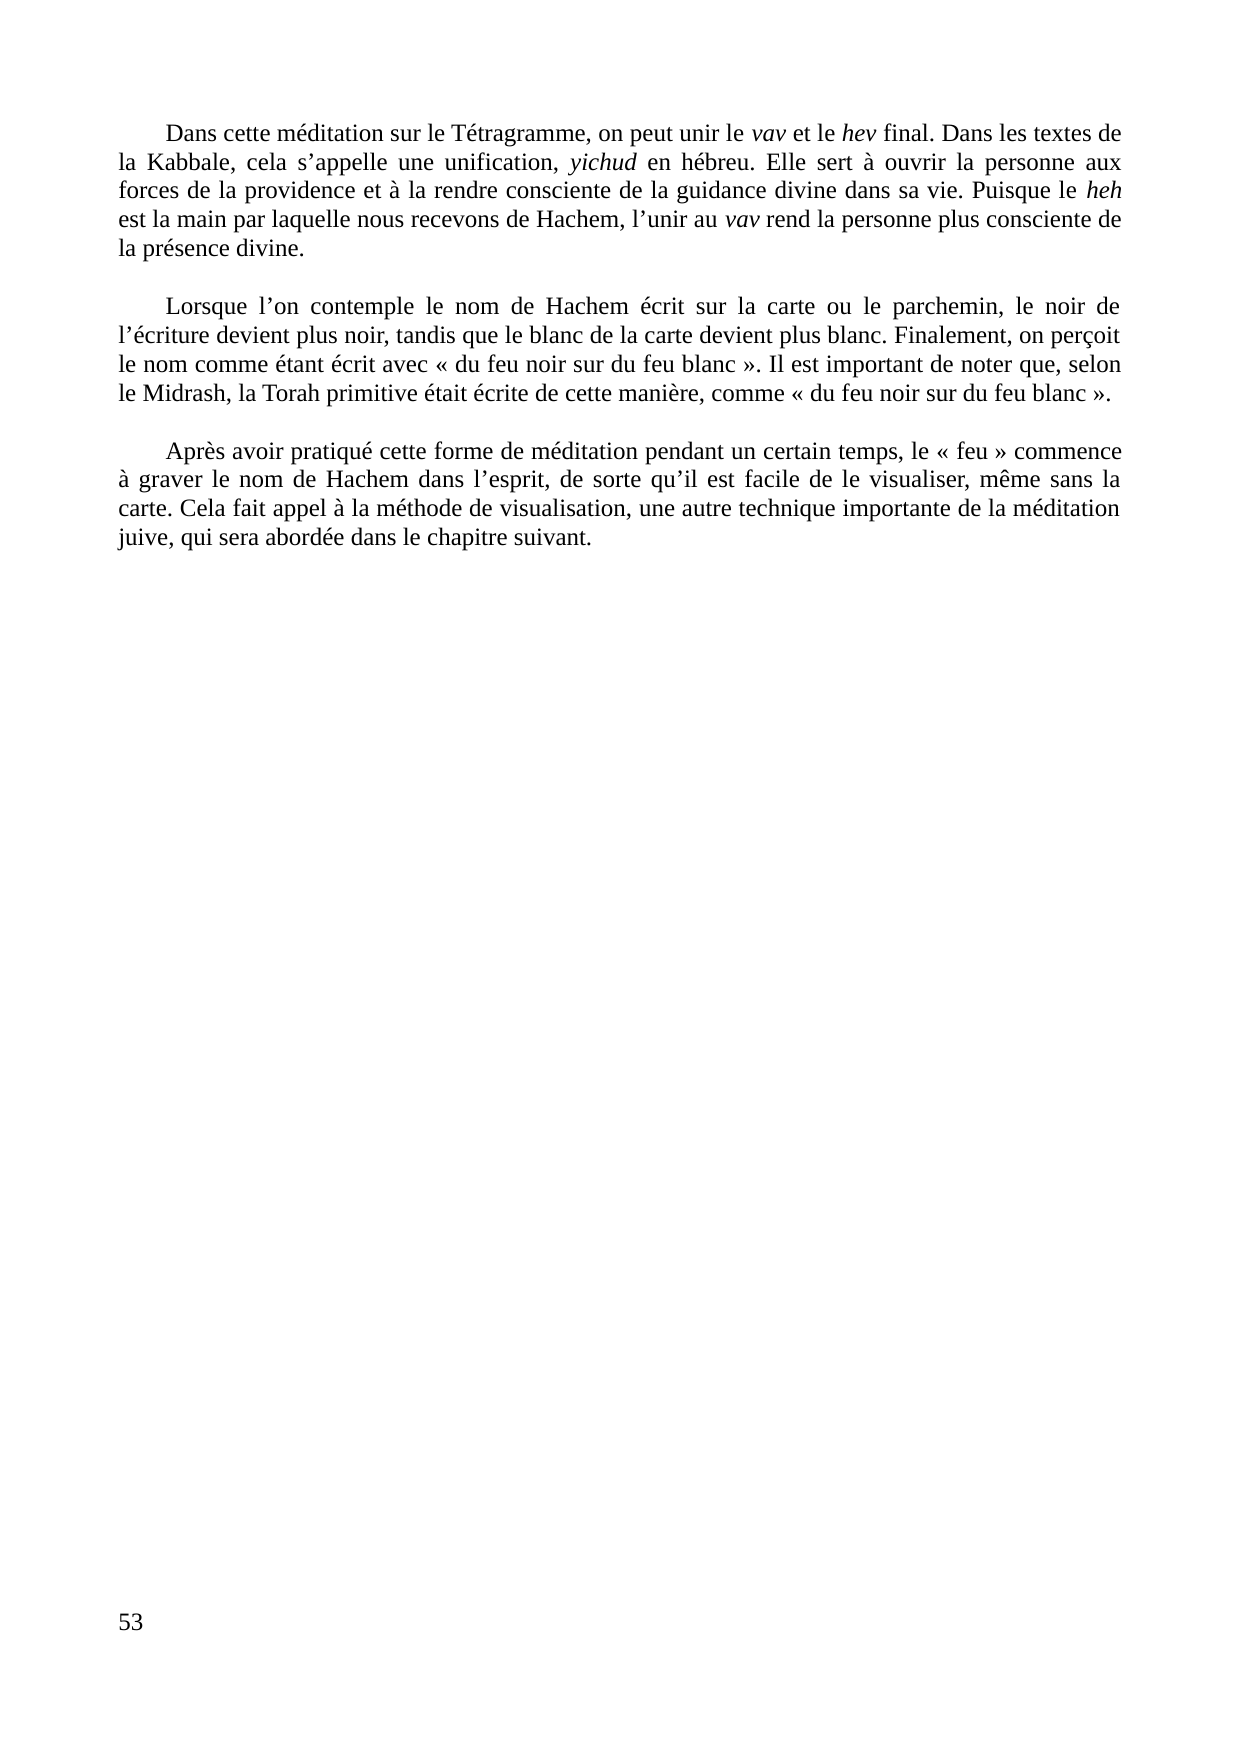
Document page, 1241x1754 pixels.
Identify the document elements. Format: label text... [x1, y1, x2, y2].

text Dans cette méditation sur le Tétragramme, on peut unir le vav et le hev final. Dans les textes de la Kabbale, cela s’appelle une unification, yichud en hébreu. Elle sert à ouvrir la personne aux forces de la providence et à la rendre consciente de la guidance divine dans sa vie. Puisque le heh est la main par laquelle nous recevons de Hachem, l’unir au vav rend la personne plus consciente de la présence divine. [118, 118, 1122, 262]
text Après avoir pratiqué cette forme de méditation pendant un certain temps, le « feu » commence à graver le nom de Hachem dans l’esprit, de sorte qu’il est facile de le visualiser, même sans la carte. Cela fait appel à la méthode de visualisation, une autre technique importante de la méditation juive, qui sera abordée dans le chapitre suivant. [118, 436, 1122, 551]
text Lorsque l’on contemple le nom de Hachem écrit sur la carte ou le parchemin, le noir de l’écriture devient plus noir, tandis que le blanc de la carte devient plus blanc. Finalement, on perçoit le nom comme étant écrit avec « du feu noir sur du feu blanc ». Il est important de noter que, selon le Midrash, la Torah primitive était écrite de cette manière, comme « du feu noir sur du feu blanc ». [118, 291, 1122, 406]
